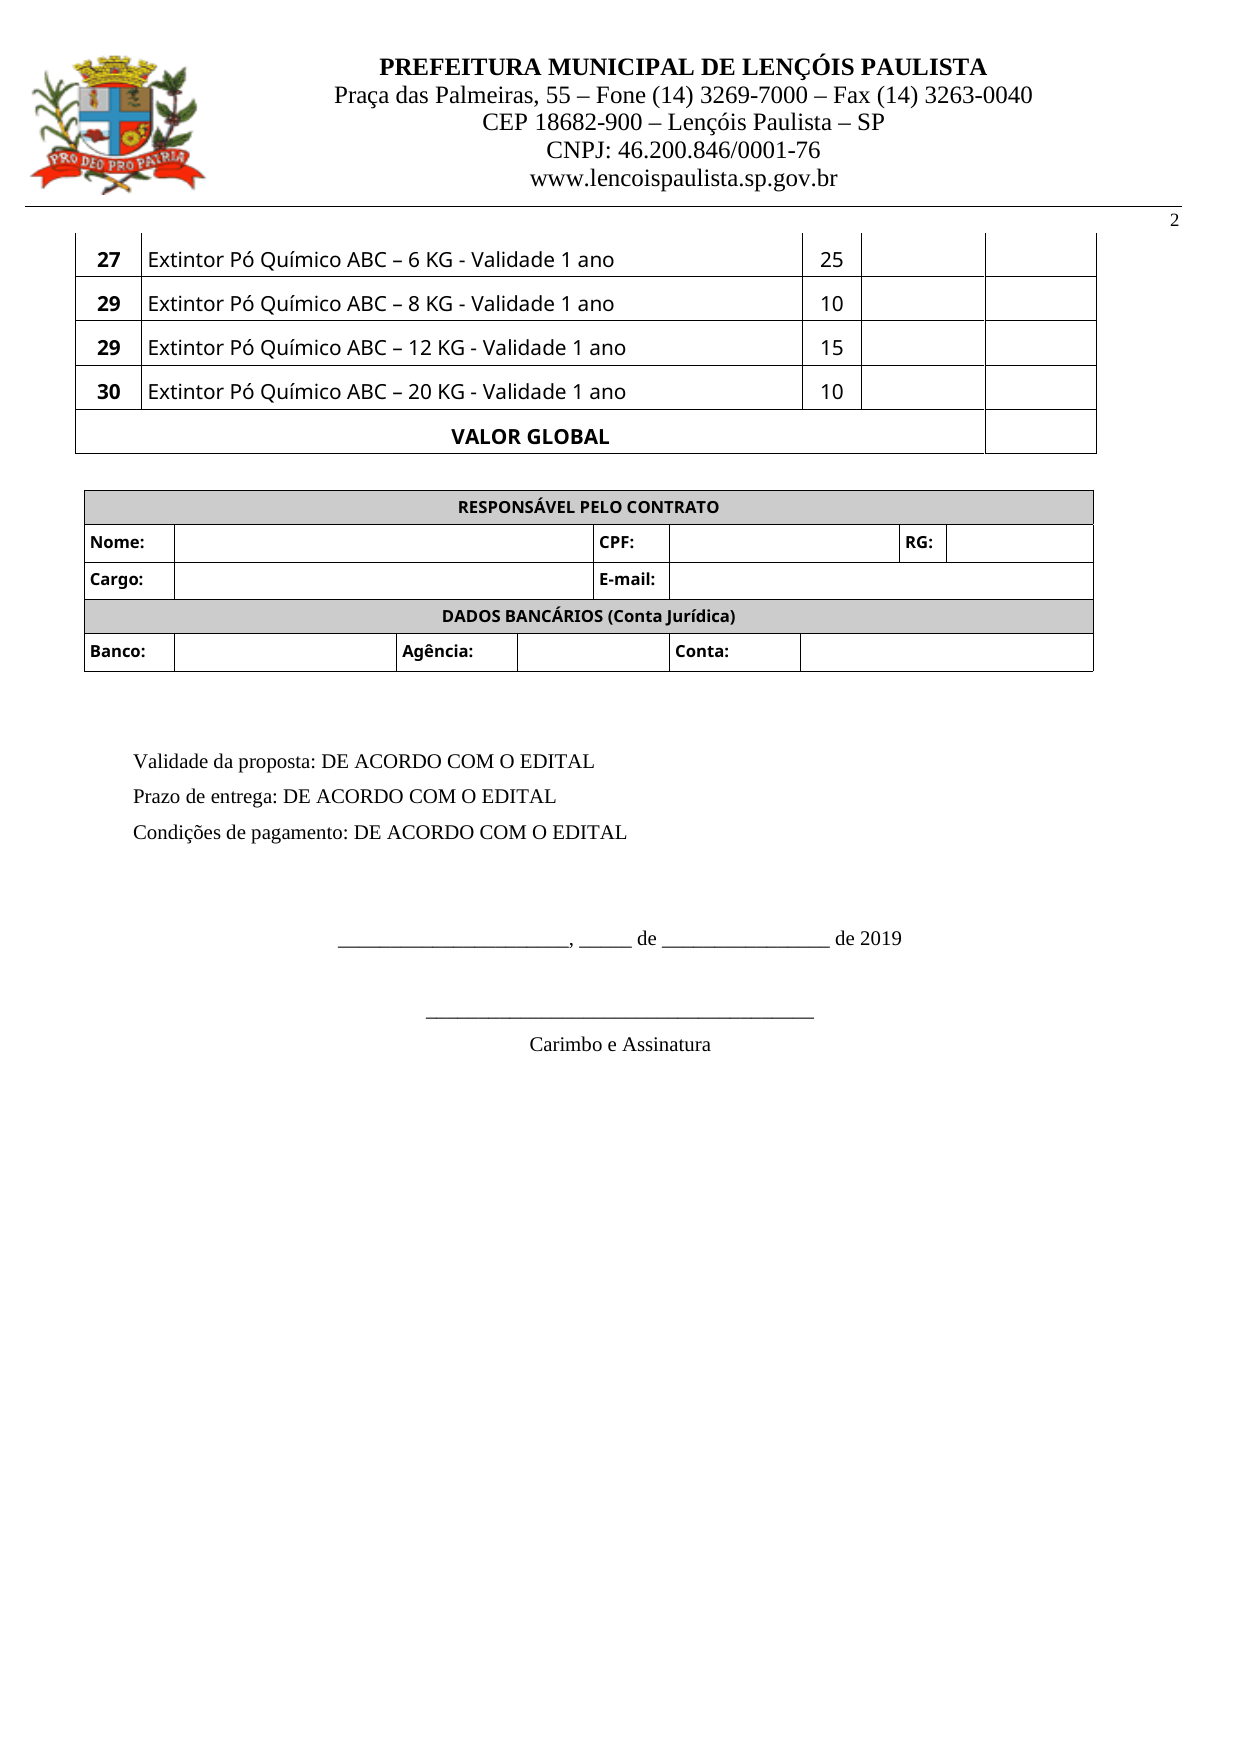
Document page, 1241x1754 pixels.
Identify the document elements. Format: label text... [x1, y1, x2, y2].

table_cell [986, 321, 1096, 365]
table_cell Extintor Pó Químico ABC – 6 KG - Validade 1 ano [142, 233, 802, 276]
text Prazo de entrega: DE ACORDO COM O EDITAL [59, 775, 1181, 811]
text Carimbo e Assinatura [59, 1023, 1181, 1059]
table_cell [670, 525, 899, 562]
table_cell [862, 277, 984, 320]
table_cell VALOR GLOBAL [76, 410, 984, 453]
table_cell RG: [900, 525, 946, 562]
table_cell 29 [76, 277, 141, 320]
table_cell Conta: [670, 634, 800, 671]
table_cell [862, 233, 984, 276]
table_cell [175, 634, 396, 671]
text _____________________________________ [59, 988, 1181, 1023]
table_cell 29 [76, 321, 141, 365]
table_cell CPF: [594, 525, 669, 562]
table_cell 10 [803, 277, 861, 320]
table_cell 27 [76, 233, 141, 276]
table_cell 10 [803, 366, 861, 409]
table_cell [986, 366, 1096, 409]
table_cell [986, 410, 1096, 453]
table_cell Cargo: [85, 563, 174, 599]
table_cell DADOS BANCÁRIOS (Conta Jurídica) [85, 600, 1093, 633]
table_cell [947, 525, 1093, 562]
table_cell 15 [803, 321, 861, 365]
table_cell [670, 563, 1093, 599]
text Validade da proposta: DE ACORDO COM O EDITAL [59, 740, 1181, 775]
table_cell Extintor Pó Químico ABC – 20 KG - Validade 1 ano [142, 366, 802, 409]
table_cell 25 [803, 233, 861, 276]
table_cell Extintor Pó Químico ABC – 12 KG - Validade 1 ano [142, 321, 802, 365]
table_cell Nome: [85, 525, 174, 562]
table_header RESPONSÁVEL PELO CONTRATO [85, 491, 1093, 524]
picture [27, 53, 208, 195]
table_cell Extintor Pó Químico ABC – 8 KG - Validade 1 ano [142, 277, 802, 320]
table_cell [175, 563, 593, 599]
table_cell 30 [76, 366, 141, 409]
table_cell [801, 634, 1093, 671]
table_cell [862, 321, 984, 365]
text ______________________, _____ de ________________ de 2019 [59, 917, 1181, 952]
table_cell Agência: [397, 634, 517, 671]
table_cell [986, 277, 1096, 320]
table_cell [862, 366, 984, 409]
table_cell Banco: [85, 634, 174, 671]
table_cell [986, 233, 1096, 276]
text Condições de pagamento: DE ACORDO COM O EDITAL [59, 811, 1181, 846]
table_cell [175, 525, 593, 562]
table_cell [518, 634, 669, 671]
table_cell E-mail: [594, 563, 669, 599]
